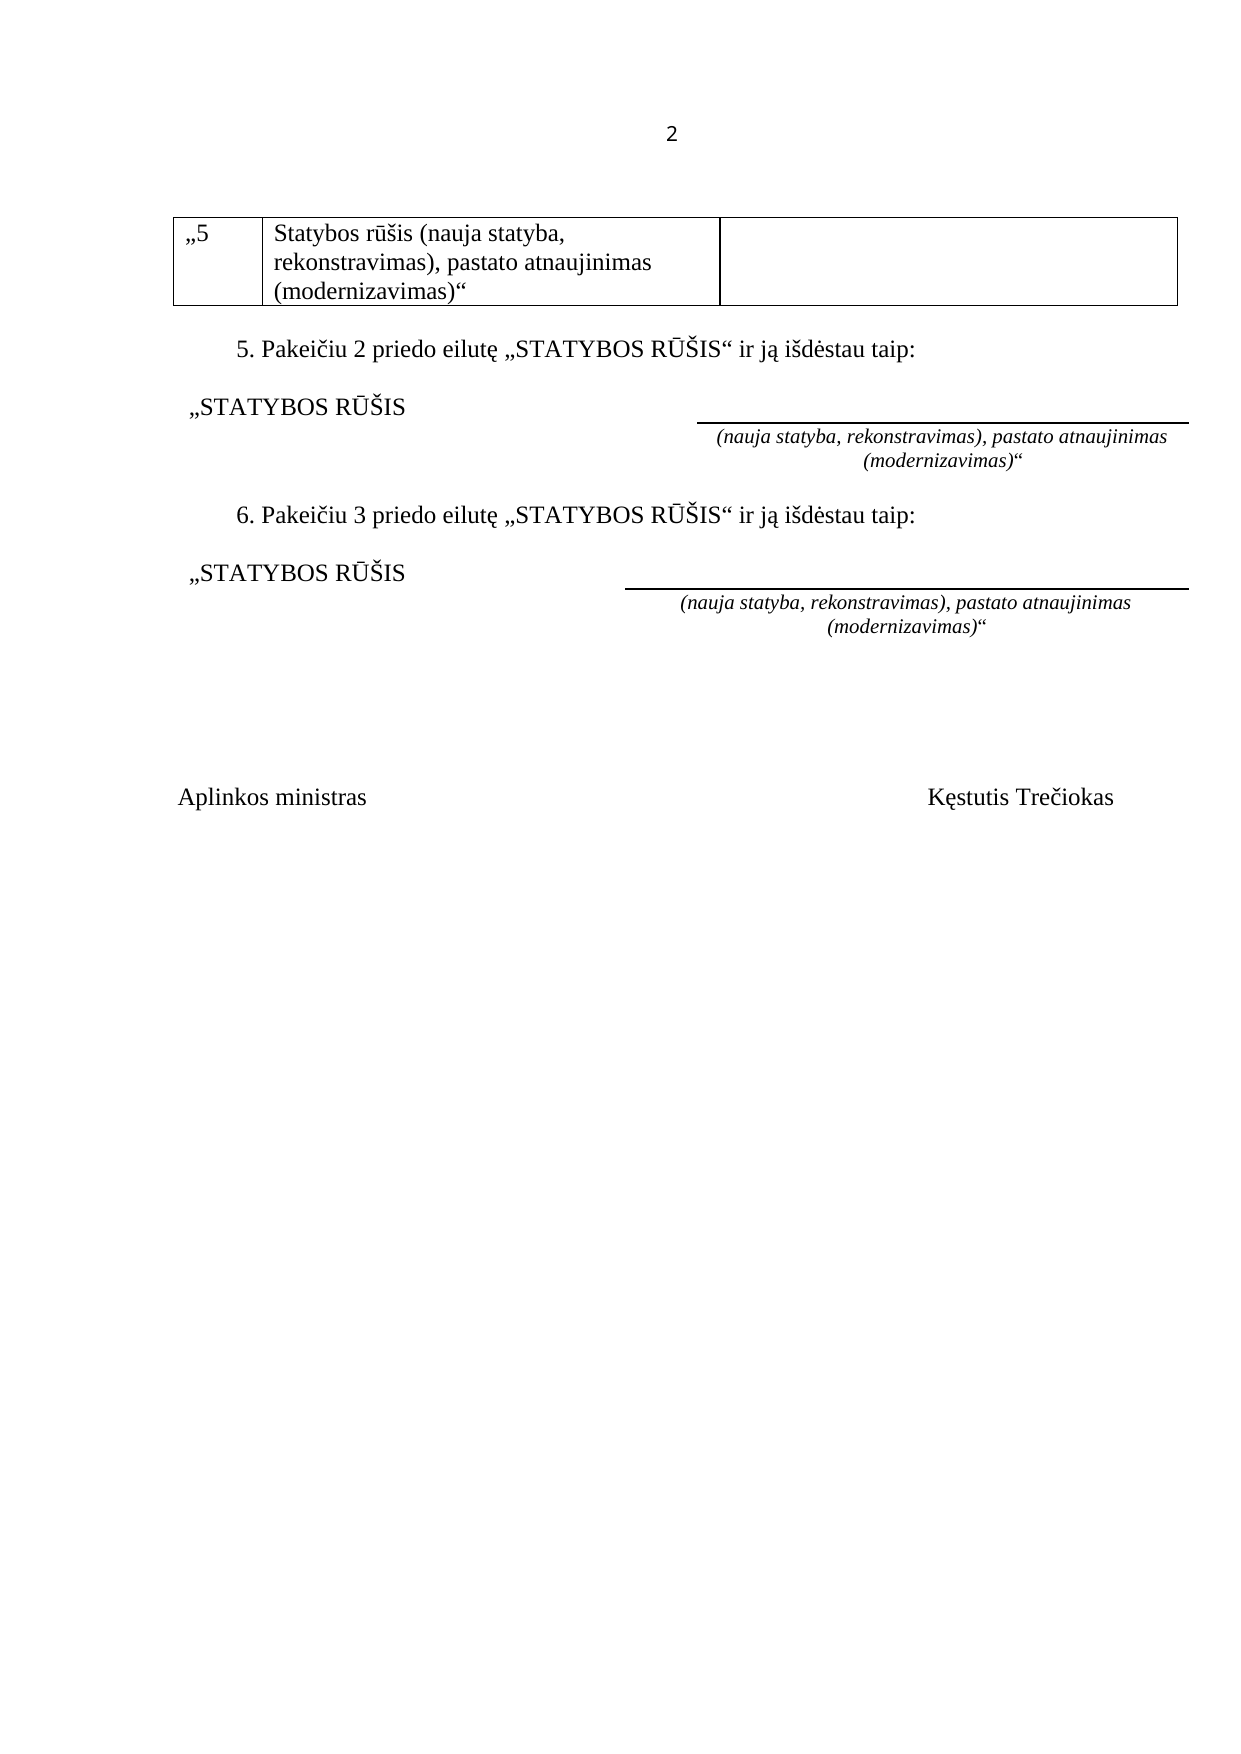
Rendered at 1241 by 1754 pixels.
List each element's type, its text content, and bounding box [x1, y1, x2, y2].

table_header Statybos rūšis (nauja statyba, rekonstravimas), pastato atnaujinimas (modernizavimas)“ [263, 218, 719, 304]
table_header [697, 392, 1189, 422]
table_header „Statybos rūšis [177, 558, 625, 588]
table_cell (nauja statyba, rekonstravimas), pastato atnaujinimas (modernizavimas)“ [625, 590, 1189, 638]
table_header „5 [174, 218, 262, 304]
table_header [721, 218, 1177, 304]
table_header „Statybos rūšis [177, 392, 697, 422]
text Aplinkos ministras Kęstutis Trečiokas [177, 782, 1166, 811]
text 6. Pakeičiu 3 priedo eilutę „STATYBOS RŪŠIS“ ir ją išdėstau taip: [177, 501, 1166, 529]
table_cell [177, 588, 625, 638]
table_cell (nauja statyba, rekonstravimas), pastato atnaujinimas (modernizavimas)“ [697, 424, 1189, 472]
table_cell [177, 422, 697, 472]
text 5. Pakeičiu 2 priedo eilutę „STATYBOS RŪŠIS“ ir ją išdėstau taip: [177, 334, 1166, 363]
table_header [625, 558, 1189, 588]
